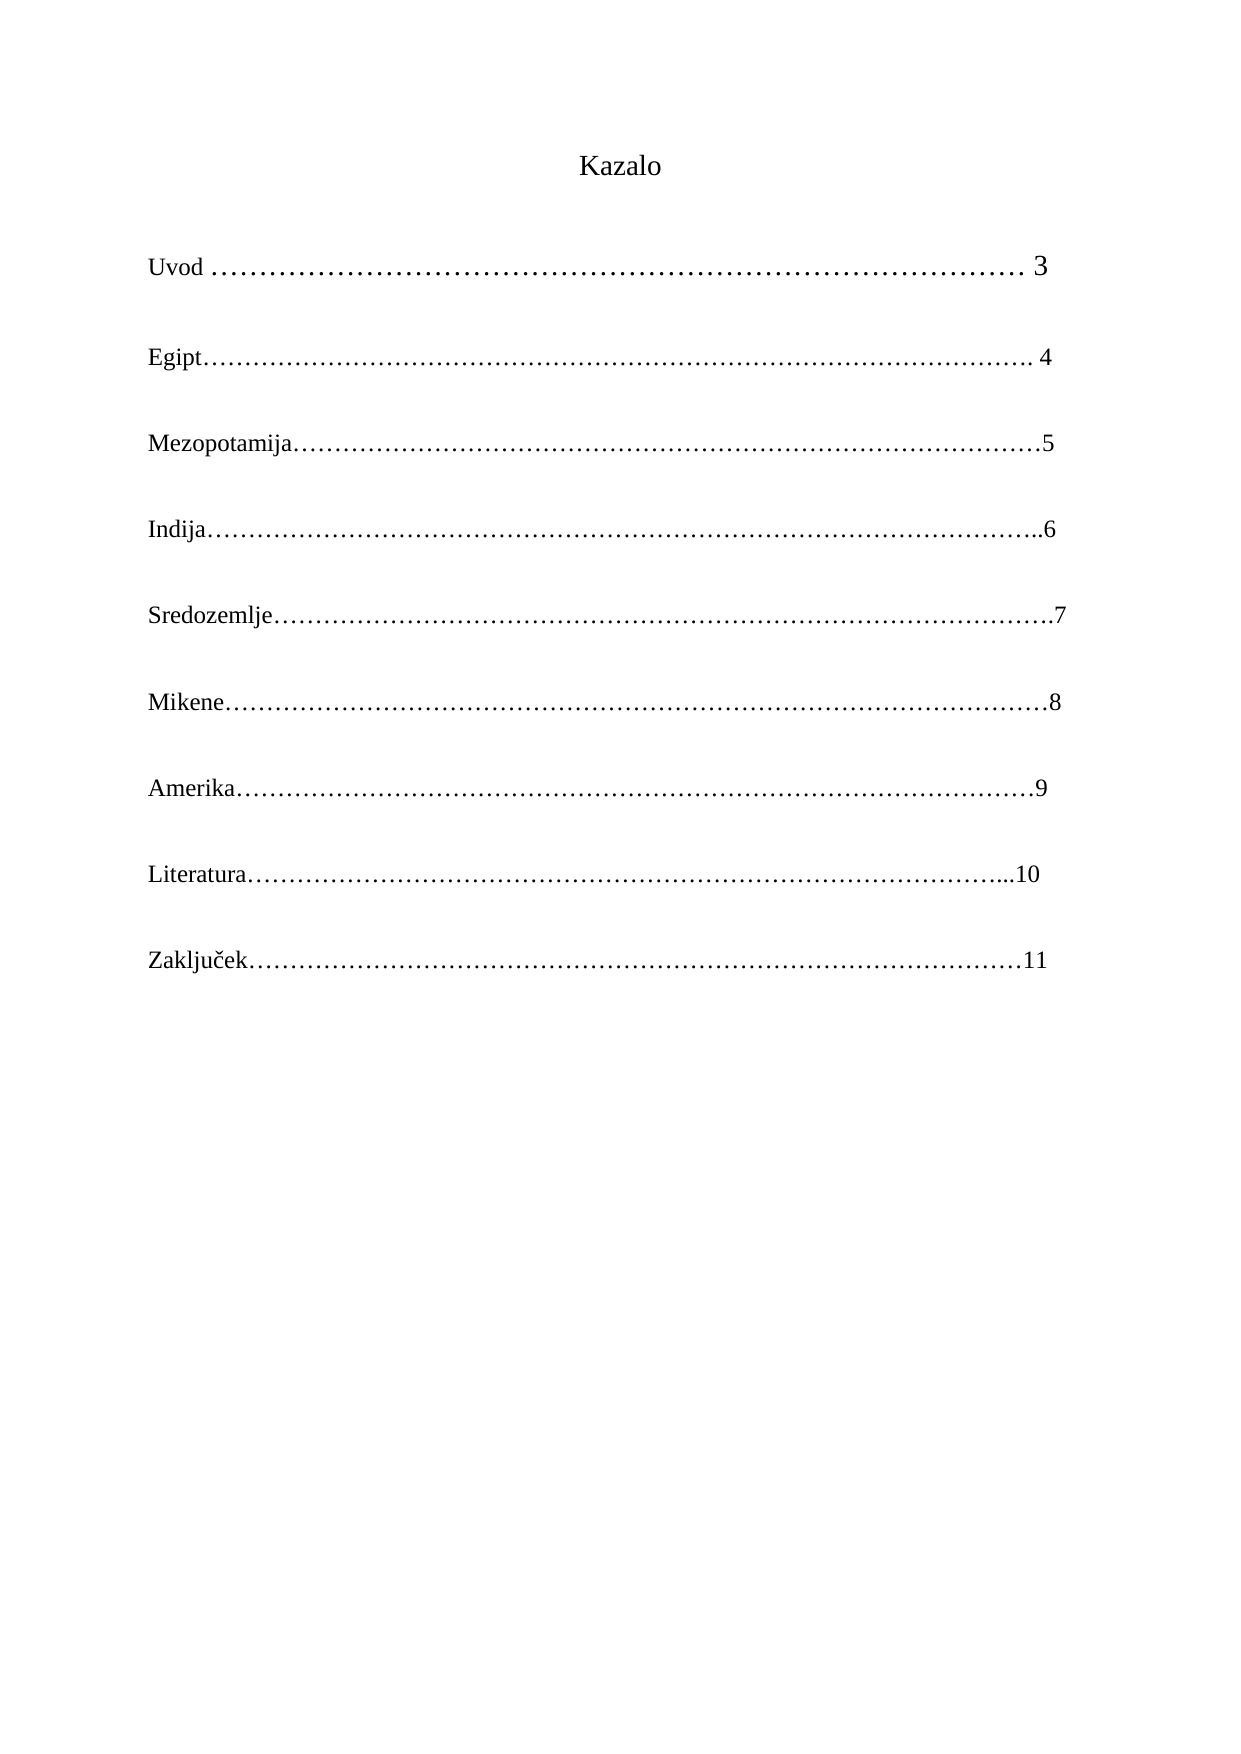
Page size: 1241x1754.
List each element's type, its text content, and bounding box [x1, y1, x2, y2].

text Uvod ………………………………………………………………………… 3 [148, 248, 1093, 282]
text Sredozemlje………………………………………………………………………………….7 [148, 600, 1093, 629]
text Egipt………………………………………………………………………………………. 4 [148, 342, 1093, 370]
text Kazalo [148, 148, 1093, 181]
text Amerika……………………………………………………………………………………9 [148, 773, 1093, 802]
text Mikene………………………………………………………………………………………8 [148, 687, 1093, 715]
text Zaključek…………………………………………………………………………………11 [148, 945, 1093, 974]
text Indija………………………………………………………………………………………..6 [148, 514, 1093, 543]
text Literatura………………………………………………………………………………...10 [148, 859, 1093, 888]
text Mezopotamija………………………………………………………………………………5 [148, 428, 1093, 457]
